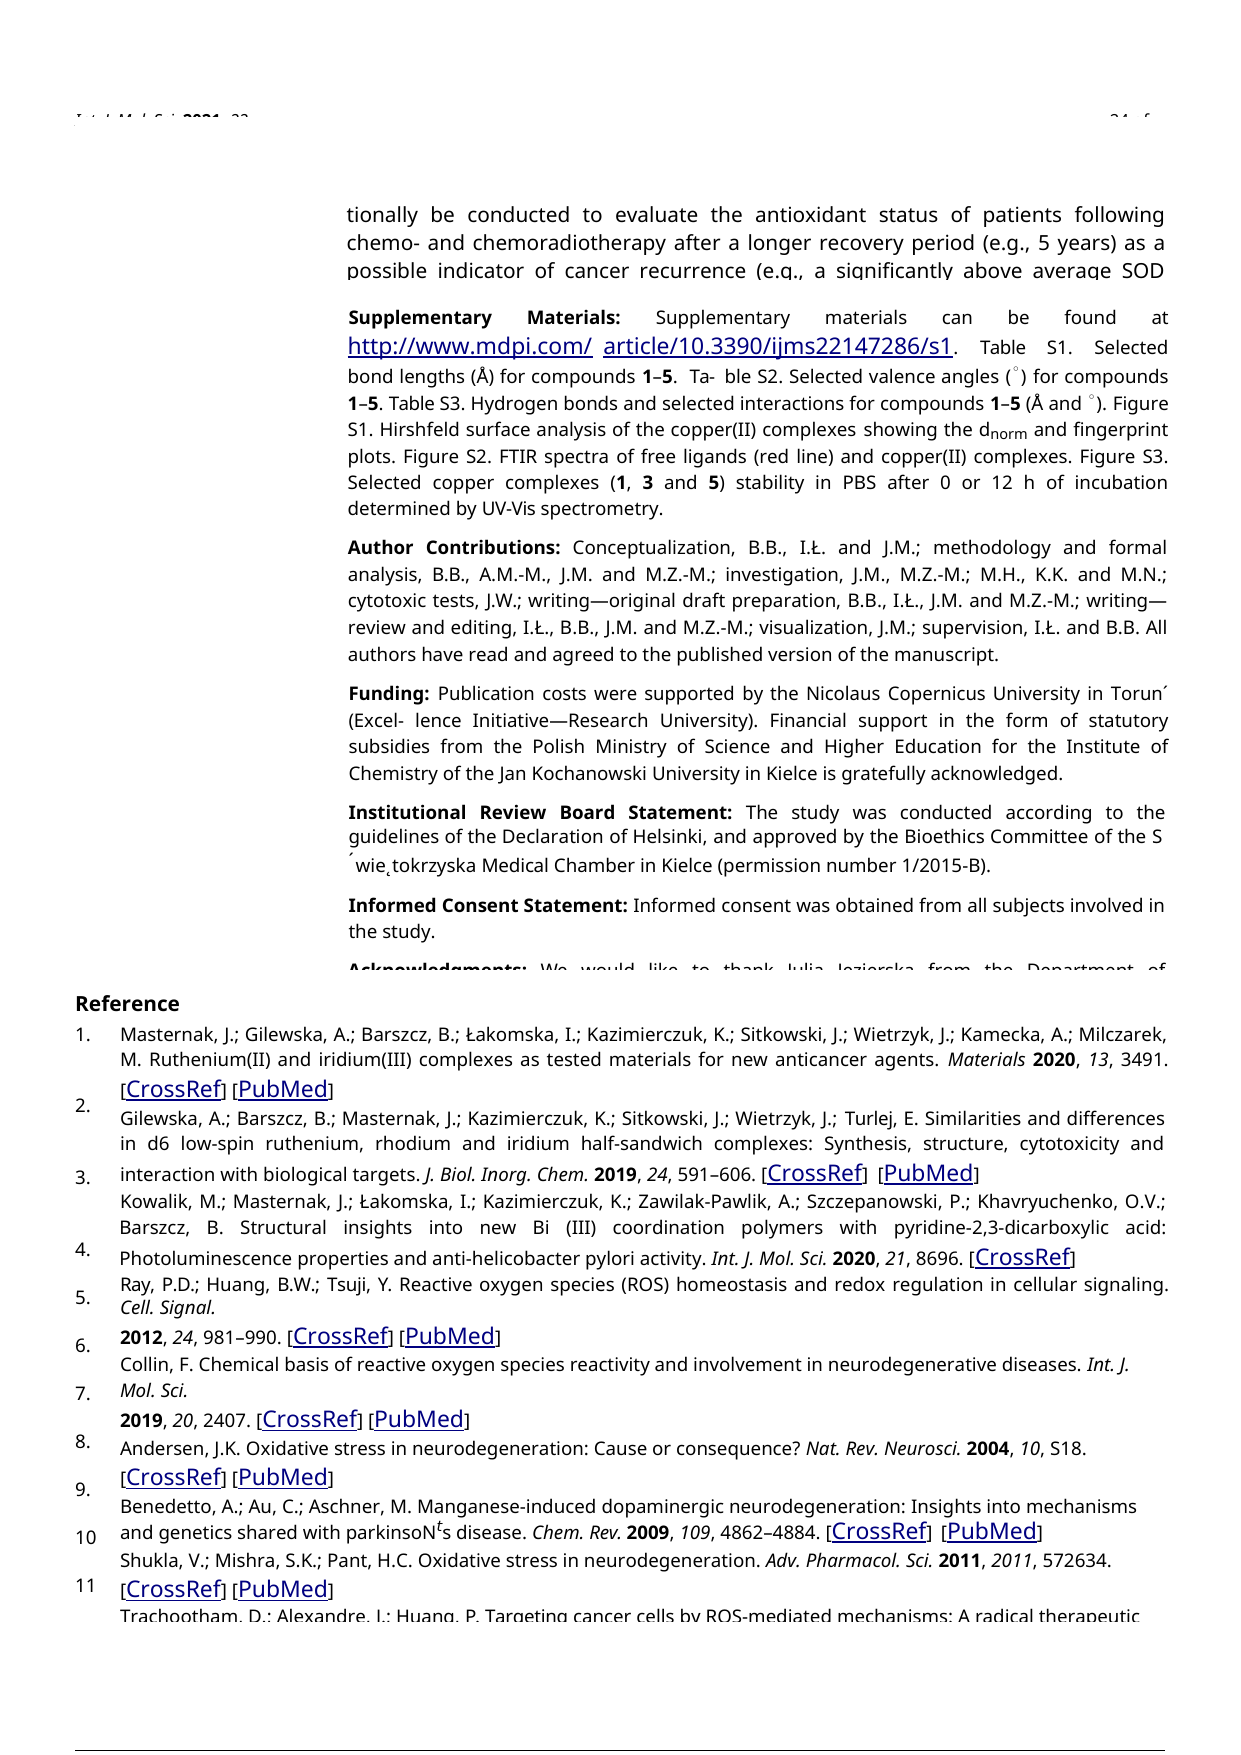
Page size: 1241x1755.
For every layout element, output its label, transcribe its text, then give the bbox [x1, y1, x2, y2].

text 6. [75, 1332, 91, 1358]
text Acknowledgments: We would like to thank Julia Jezierska from the Department of Chemistry of the University of Wrocław for allowing us to make the EPR spectra presented in this paper. [348, 958, 1165, 970]
text References [75, 989, 181, 1017]
text 2. [75, 1093, 91, 1118]
text Gilewska, A.; Barszcz, B.; Masternak, J.; Kazimierczuk, K.; Sitkowski, J.; Wietrzyk, J.; Turlej, E. Similarities and differences in d6 low-spin ruthenium, rhodium and iridium half-sandwich complexes: Synthesis, structure, cytotoxicity and interaction with biological targets. J. Biol. Inorg. Chem. 2019, 24, 591–606. [CrossRef] [PubMed] [120, 1105, 1165, 1188]
text Masternak, J.; Gilewska, A.; Barszcz, B.; Łakomska, I.; Kazimierczuk, K.; Sitkowski, J.; Wietrzyk, J.; Kamecka, A.; Milczarek, M. Ruthenium(II) and iridium(III) complexes as tested materials for new anticancer agents. Materials 2020, 13, 3491. [CrossRef] [PubMed] [120, 1021, 1169, 1104]
text 24 of 27 [1109, 108, 1168, 131]
text Shukla, V.; Mishra, S.K.; Pant, H.C. Oxidative stress in neurodegeneration. Adv. Pharmacol. Sci. 2011, 2011, 572634. [CrossRef] [PubMed] [120, 1547, 1170, 1604]
text Funding: Publication costs were supported by the Nicolaus Copernicus University in Torun´ (Excel- lence Initiative—Research University). Financial support in the form of statutory subsidies from the Polish Ministry of Science and Higher Education for the Institute of Chemistry of the Jan Kochanowski University in Kielce is gratefully acknowledged. [348, 680, 1168, 786]
text 1. [75, 1021, 91, 1046]
text Ray, P.D.; Huang, B.W.; Tsuji, Y. Reactive oxygen species (ROS) homeostasis and redox regulation in cellular signaling. Cell. Signal. [120, 1273, 1170, 1319]
text Kowalik, M.; Masternak, J.; Łakomska, I.; Kazimierczuk, K.; Zawilak-Pawlik, A.; Szczepanowski, P.; Khavryuchenko, O.V.; Barszcz, B. Structural insights into new Bi (III) coordination polymers with pyridine-2,3-dicarboxylic acid: Photoluminescence properties and anti-helicobacter pylori activity. Int. J. Mol. Sci. 2020, 21, 8696. [CrossRef] [119, 1189, 1168, 1272]
text Author Contributions: Conceptualization, B.B., I.Ł. and J.M.; methodology and formal analysis, B.B., A.M.-M., J.M. and M.Z.-M.; investigation, J.M., M.Z.-M.; M.H., K.K. and M.N.; cytotoxic tests, J.W.; writing—original draft preparation, B.B., I.Ł., J.M. and M.Z.-M.; writing—review and editing, I.Ł., B.B., J.M. and M.Z.-M.; visualization, J.M.; supervision, I.Ł. and B.B. All authors have read and agreed to the published version of the manuscript. [348, 534, 1168, 667]
text Institutional Review Board Statement: The study was conducted according to the guidelines of the Declaration of Helsinki, and approved by the Bioethics Committee of the S´wie˛tokrzyska Medical Chamber in Kielce (permission number 1/2015-B). [348, 800, 1165, 878]
text Int. J. Mol. Sci. 2021, 22, 7286 [75, 108, 286, 117]
text 2019, 20, 2407. [CrossRef] [PubMed] [120, 1403, 1170, 1434]
text 10. [75, 1524, 100, 1550]
text 8. [75, 1428, 91, 1454]
text 5. [75, 1284, 91, 1310]
text 9. [75, 1476, 91, 1502]
text Trachootham, D.; Alexandre, J.; Huang, P. Targeting cancer cells by ROS-mediated mechanisms: A radical therapeutic approach? [120, 1605, 1170, 1622]
text 3. [75, 1165, 91, 1190]
text 4. [75, 1237, 91, 1262]
text 2012, 24, 981–990. [CrossRef] [PubMed] [120, 1320, 1170, 1351]
text tionally be conducted to evaluate the antioxidant status of patients following chemo- and chemoradiotherapy after a longer recovery period (e.g., 5 years) as a possible indicator of cancer recurrence (e.g., a significantly above average SOD level). [346, 200, 1165, 280]
text Collin, F. Chemical basis of reactive oxygen species reactivity and involvement in neurodegenerative diseases. Int. J. Mol. Sci. [120, 1352, 1170, 1403]
text 7. [75, 1380, 91, 1406]
text 11. [75, 1572, 100, 1598]
text Andersen, J.K. Oxidative stress in neurodegeneration: Cause or consequence? Nat. Rev. Neurosci. 2004, 10, S18. [CrossRef] [PubMed] [120, 1435, 1170, 1493]
text Benedetto, A.; Au, C.; Aschner, M. Manganese-induced dopaminergic neurodegeneration: Insights into mechanisms and genetics shared with parkinsoNts disease. Chem. Rev. 2009, 109, 4862–4884. [CrossRef] [PubMed] [120, 1495, 1166, 1546]
text Supplementary Materials: Supplementary materials can be found at http://www.mdpi.com/ article/10.3390/ijms22147286/s1. Table S1. Selected bond lengths (Å) for compounds 1–5. Ta- ble S2. Selected valence angles (◦) for compounds 1–5. Table S3. Hydrogen bonds and selected interactions for compounds 1–5 (Å and ◦). Figure S1. Hirshfeld surface analysis of the copper(II) complexes showing the dnorm and fingerprint plots. Figure S2. FTIR spectra of free ligands (red line) and copper(II) complexes. Figure S3. Selected copper complexes (1, 3 and 5) stability in PBS after 0 or 12 h of incubation determined by UV-Vis spectrometry. [347, 304, 1169, 521]
text Informed Consent Statement: Informed consent was obtained from all subjects involved in the study. [348, 892, 1165, 944]
